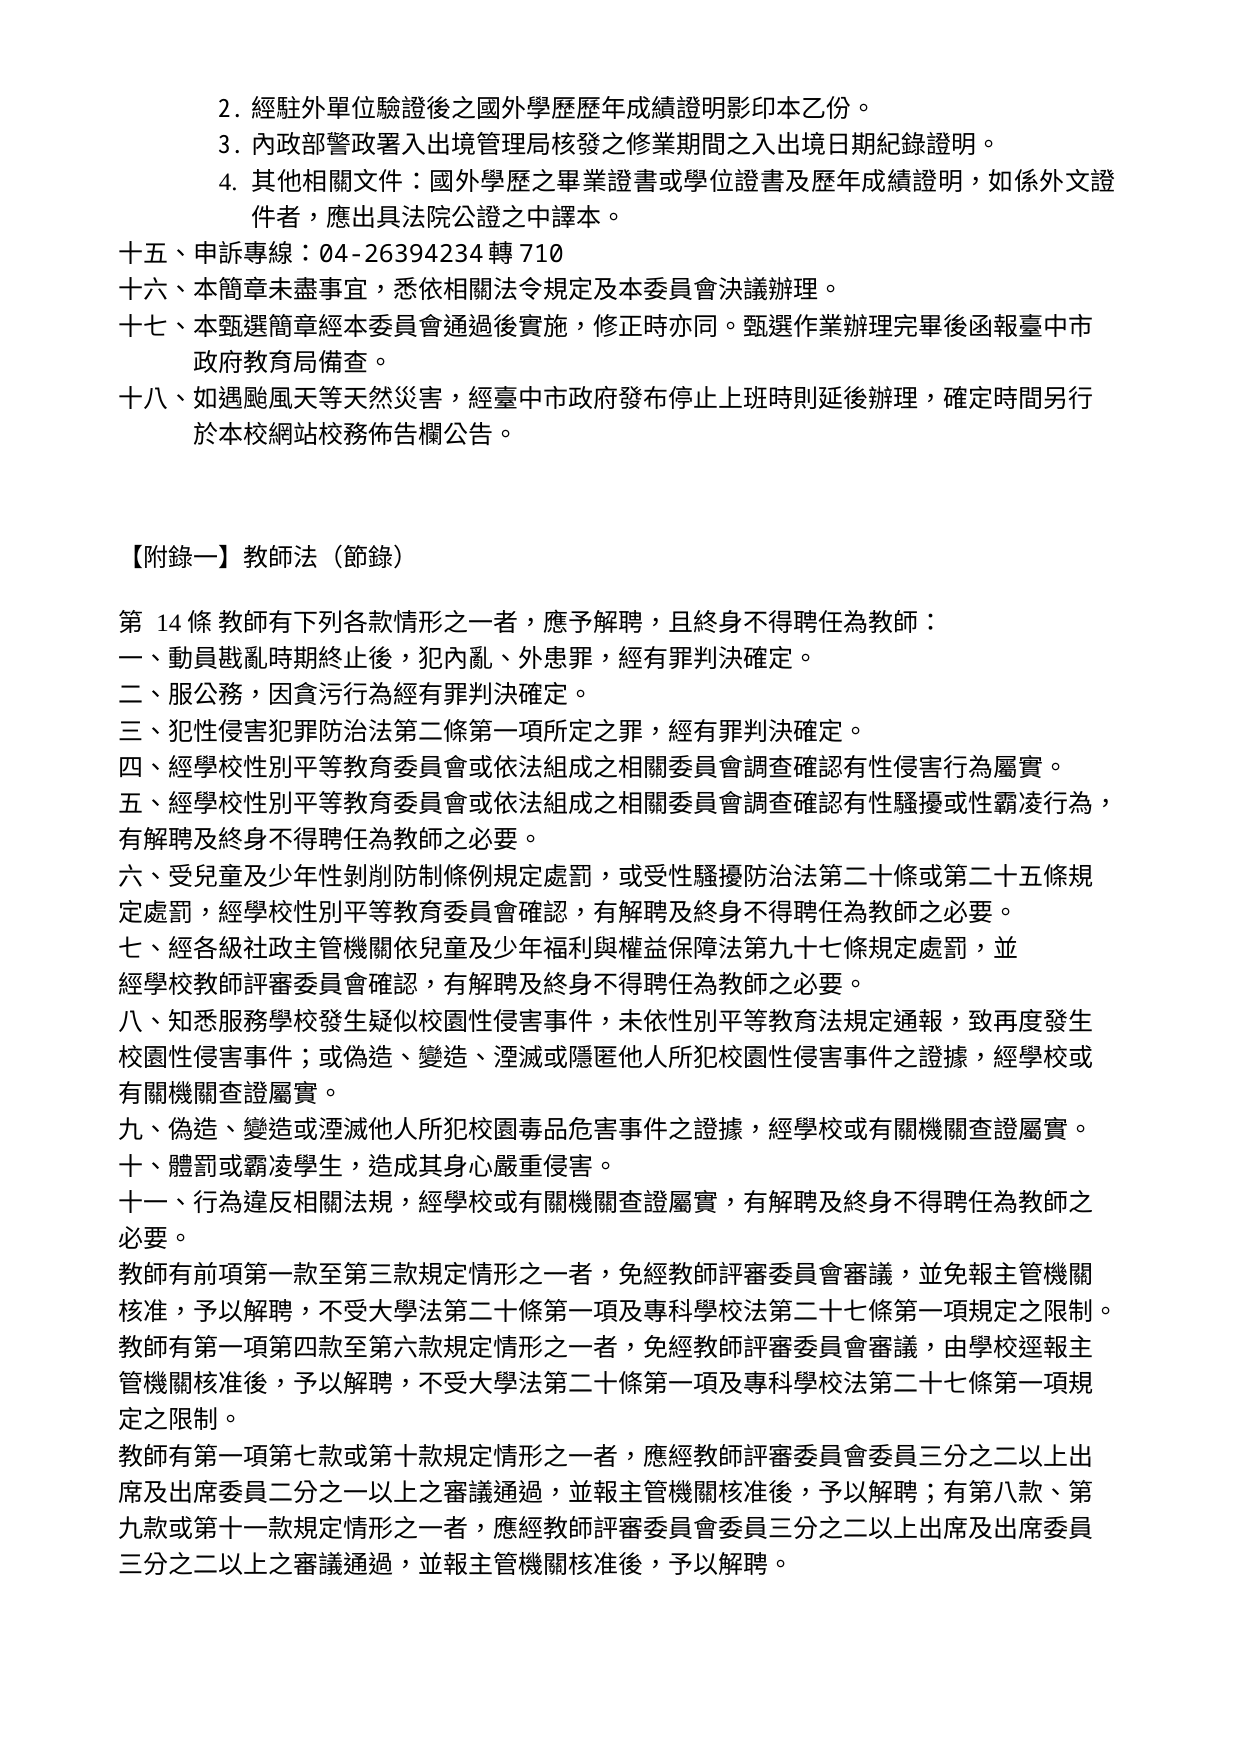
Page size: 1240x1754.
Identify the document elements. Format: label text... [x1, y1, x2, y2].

text 教師有第一項第七款或第十款規定情形之一者，應經教師評審委員會委員三分之二以上出席及出席委員二分之一以上之審議通過，並報主管機關核准後，予以解聘；有第八款、第九款或第十一款規定情形之一者，應經教師評審委員會委員三分之二以上出席及出席委員三分之二以上之審議通過，並報主管機關核准後，予以解聘。 [119, 1436, 1118, 1581]
text 一、動員戡亂時期終止後，犯內亂、外患罪，經有罪判決確定。 [119, 639, 1118, 675]
text 十一、行為違反相關法規，經學校或有關機關查證屬實，有解聘及終身不得聘任為教師之必要。 [119, 1182, 1118, 1255]
text 十七、本甄選簡章經本委員會通過後實施，修正時亦同。甄選作業辦理完畢後函報臺中市政府教育局備查。 [119, 306, 1118, 379]
text 【附錄一】教師法（節錄） [119, 537, 1118, 574]
text 教師有第一項第四款至第六款規定情形之一者，免經教師評審委員會審議，由學校逕報主管機關核准後，予以解聘，不受大學法第二十條第一項及專科學校法第二十七條第一項規定之限制。 [119, 1327, 1118, 1436]
list 其他相關文件：國外學歷之畢業證書或學位證書及歷年成績證明，如係外文證件者，應出具法院公證之中譯本。 [219, 161, 1118, 234]
text 五、經學校性別平等教育委員會或依法組成之相關委員會調查確認有性騷擾或性霸凌行為，有解聘及終身不得聘任為教師之必要。 [119, 784, 1118, 856]
text 四、經學校性別平等教育委員會或依法組成之相關委員會調查確認有性侵害行為屬實。 [119, 747, 1118, 784]
text 第 14 條 教師有下列各款情形之一者，應予解聘，且終身不得聘任為教師： [119, 602, 1118, 639]
text 三、犯性侵害犯罪防治法第二條第一項所定之罪，經有罪判決確定。 [119, 711, 1118, 747]
text 六、受兒童及少年性剝削防制條例規定處罰，或受性騷擾防治法第二十條或第二十五條規定處罰，經學校性別平等教育委員會確認，有解聘及終身不得聘任為教師之必要。 [119, 856, 1118, 929]
text 九、偽造、變造或湮滅他人所犯校園毒品危害事件之證據，經學校或有關機關查證屬實。 [119, 1110, 1118, 1146]
text 二、服公務，因貪污行為經有罪判決確定。 [119, 675, 1118, 711]
text 八、知悉服務學校發生疑似校園性侵害事件，未依性別平等教育法規定通報，致再度發生校園性侵害事件；或偽造、變造、湮滅或隱匿他人所犯校園性侵害事件之證據，經學校或有關機關查證屬實。 [119, 1001, 1118, 1110]
text 教師有前項第一款至第三款規定情形之一者，免經教師評審委員會審議，並免報主管機關核准，予以解聘，不受大學法第二十條第一項及專科學校法第二十七條第一項規定之限制。 [119, 1255, 1118, 1327]
text 十、體罰或霸凌學生，造成其身心嚴重侵害。 [119, 1146, 1118, 1182]
text 十五、申訴專線：04-26394234轉710 [119, 234, 1118, 270]
text 經學校教師評審委員會確認，有解聘及終身不得聘任為教師之必要。 [119, 965, 1118, 1001]
list 內政部警政署入出境管理局核發之修業期間之入出境日期紀錄證明。 [219, 125, 1118, 161]
text 十八、如遇颱風天等天然災害，經臺中市政府發布停止上班時則延後辦理，確定時間另行於本校網站校務佈告欄公告。 [119, 379, 1118, 451]
list 經駐外單位驗證後之國外學歷歷年成績證明影印本乙份。 [219, 89, 1118, 125]
text 七、經各級社政主管機關依兒童及少年福利與權益保障法第九十七條規定處罰，並 [119, 929, 1118, 965]
text 十六、本簡章未盡事宜，悉依相關法令規定及本委員會決議辦理。 [119, 270, 1118, 306]
